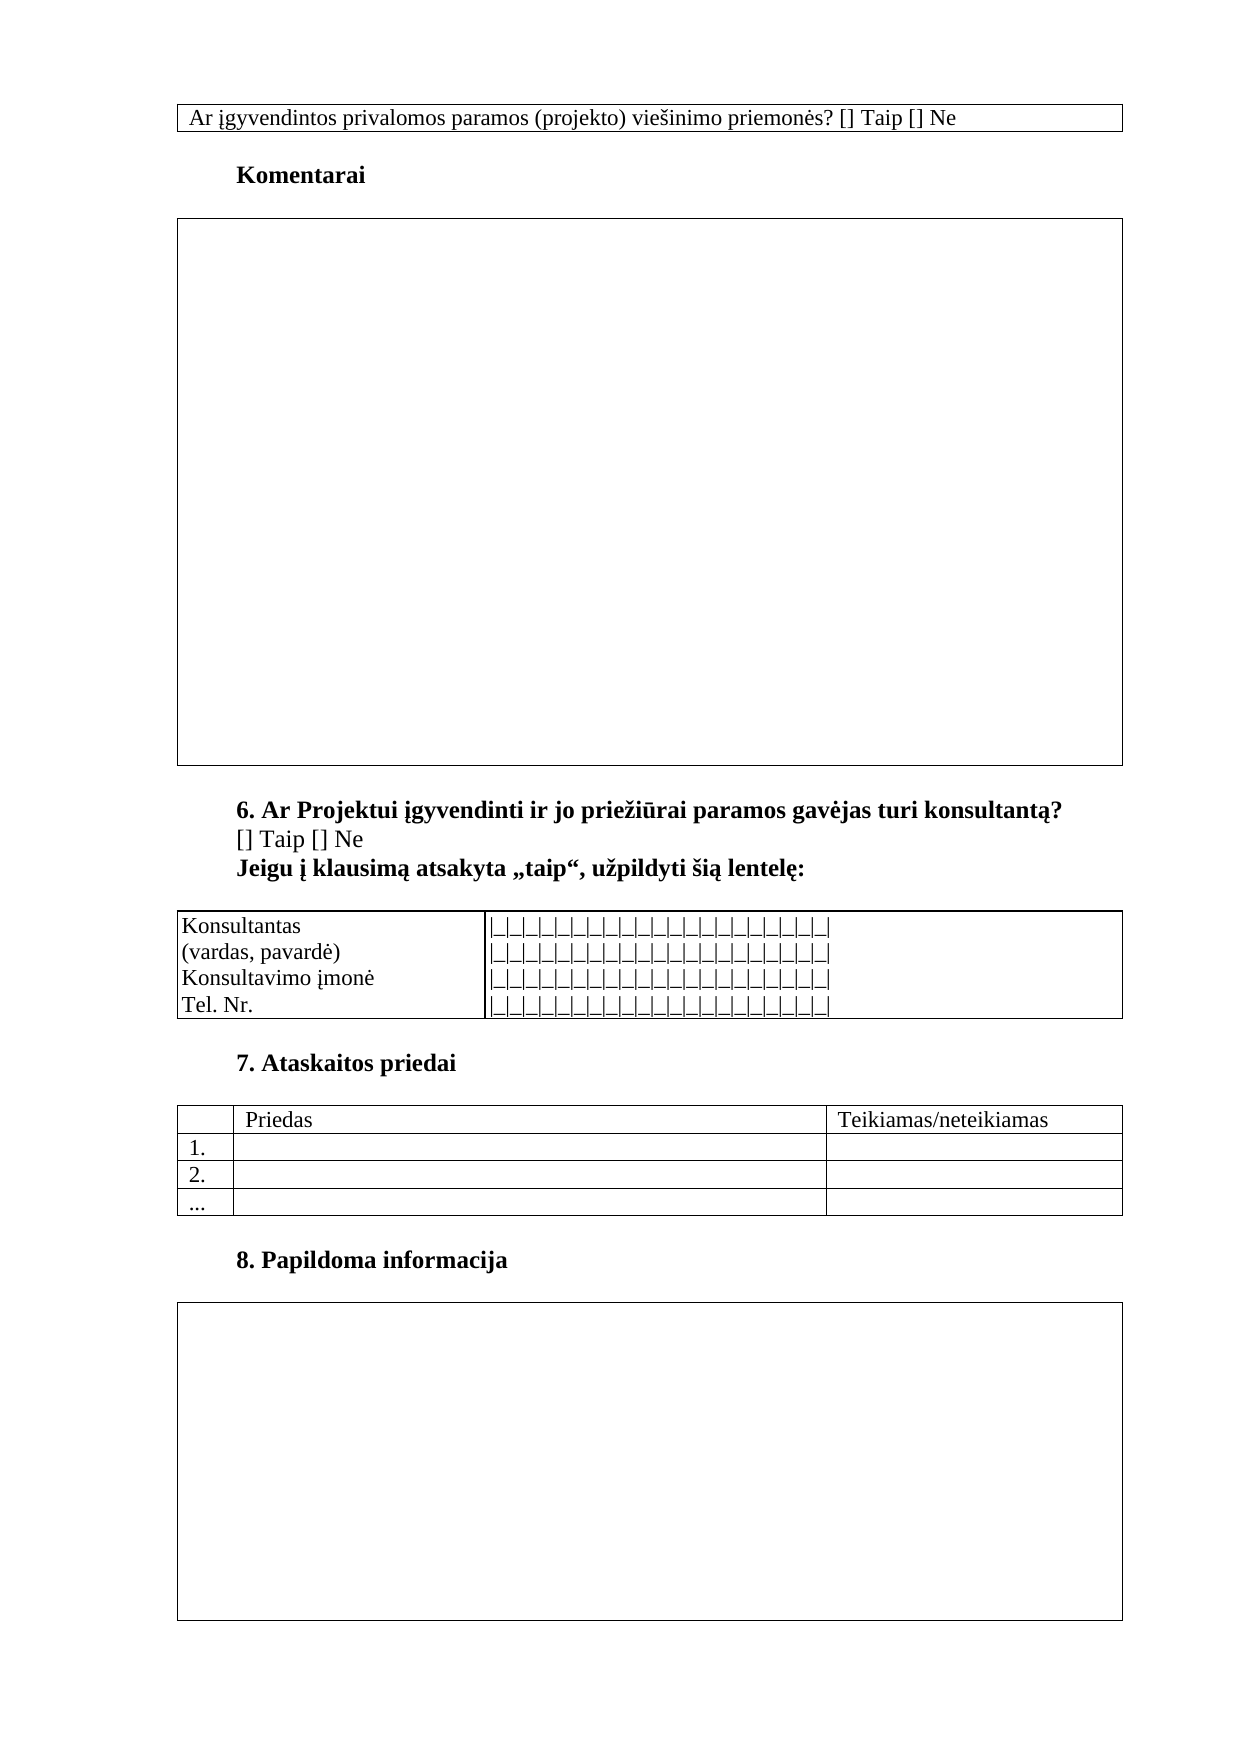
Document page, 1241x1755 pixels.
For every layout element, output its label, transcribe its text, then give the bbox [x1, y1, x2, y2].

table_cell Ar įgyvendintos privalomos paramos (projekto) viešinimo priemonės? [][] Taip [][] Ne [178, 105, 1122, 131]
table_cell [827, 1134, 1122, 1160]
table_header Teikiamas/neteikiamas [827, 1106, 1122, 1133]
table_header Konsultantas (vardas, pavardė) Konsultavimo įmonė Tel. Nr. [178, 912, 484, 1018]
table_cell [234, 1161, 826, 1187]
table_header Priedas [234, 1106, 826, 1133]
table_cell [827, 1189, 1122, 1215]
table_cell [827, 1161, 1122, 1187]
table_header [178, 1106, 233, 1133]
table_cell ... [178, 1189, 233, 1215]
table_cell 1. [178, 1134, 233, 1160]
text 8. Papildoma informacija [177, 1245, 1122, 1273]
table_cell [234, 1189, 826, 1215]
table_header [178, 1303, 1122, 1619]
text Jeigu į klausimą atsakyta „taip“, užpildyti šią lentelę: [177, 853, 1122, 881]
text Komentarai [177, 161, 1122, 189]
text 7. Ataskaitos priedai [177, 1048, 1122, 1077]
table_header |_|_|_|_|_|_|_|_|_|_|_|_|_|_|_|_|_|_|_|_|_| |_|_|_|_|_|_|_|_|_|_|_|_|_|_|_|_|_|_|_|_|_| |_|_|_|_|_|_|_|_|_|_|_|_|_|_|_|_|_|_|_|_|_| |_|_|_|_|_|_|_|_|_|_|_|_|_|_|_|_|_|_|_|_|_| [486, 912, 1122, 1018]
table_cell 2. [178, 1161, 233, 1187]
text 6. Ar Projektui įgyvendinti ir jo priežiūrai paramos gavėjas turi konsultantą? [177, 795, 1122, 824]
text [][] Taip [][] Ne [177, 824, 1122, 853]
table_header [178, 219, 1122, 765]
table_cell [234, 1134, 826, 1160]
